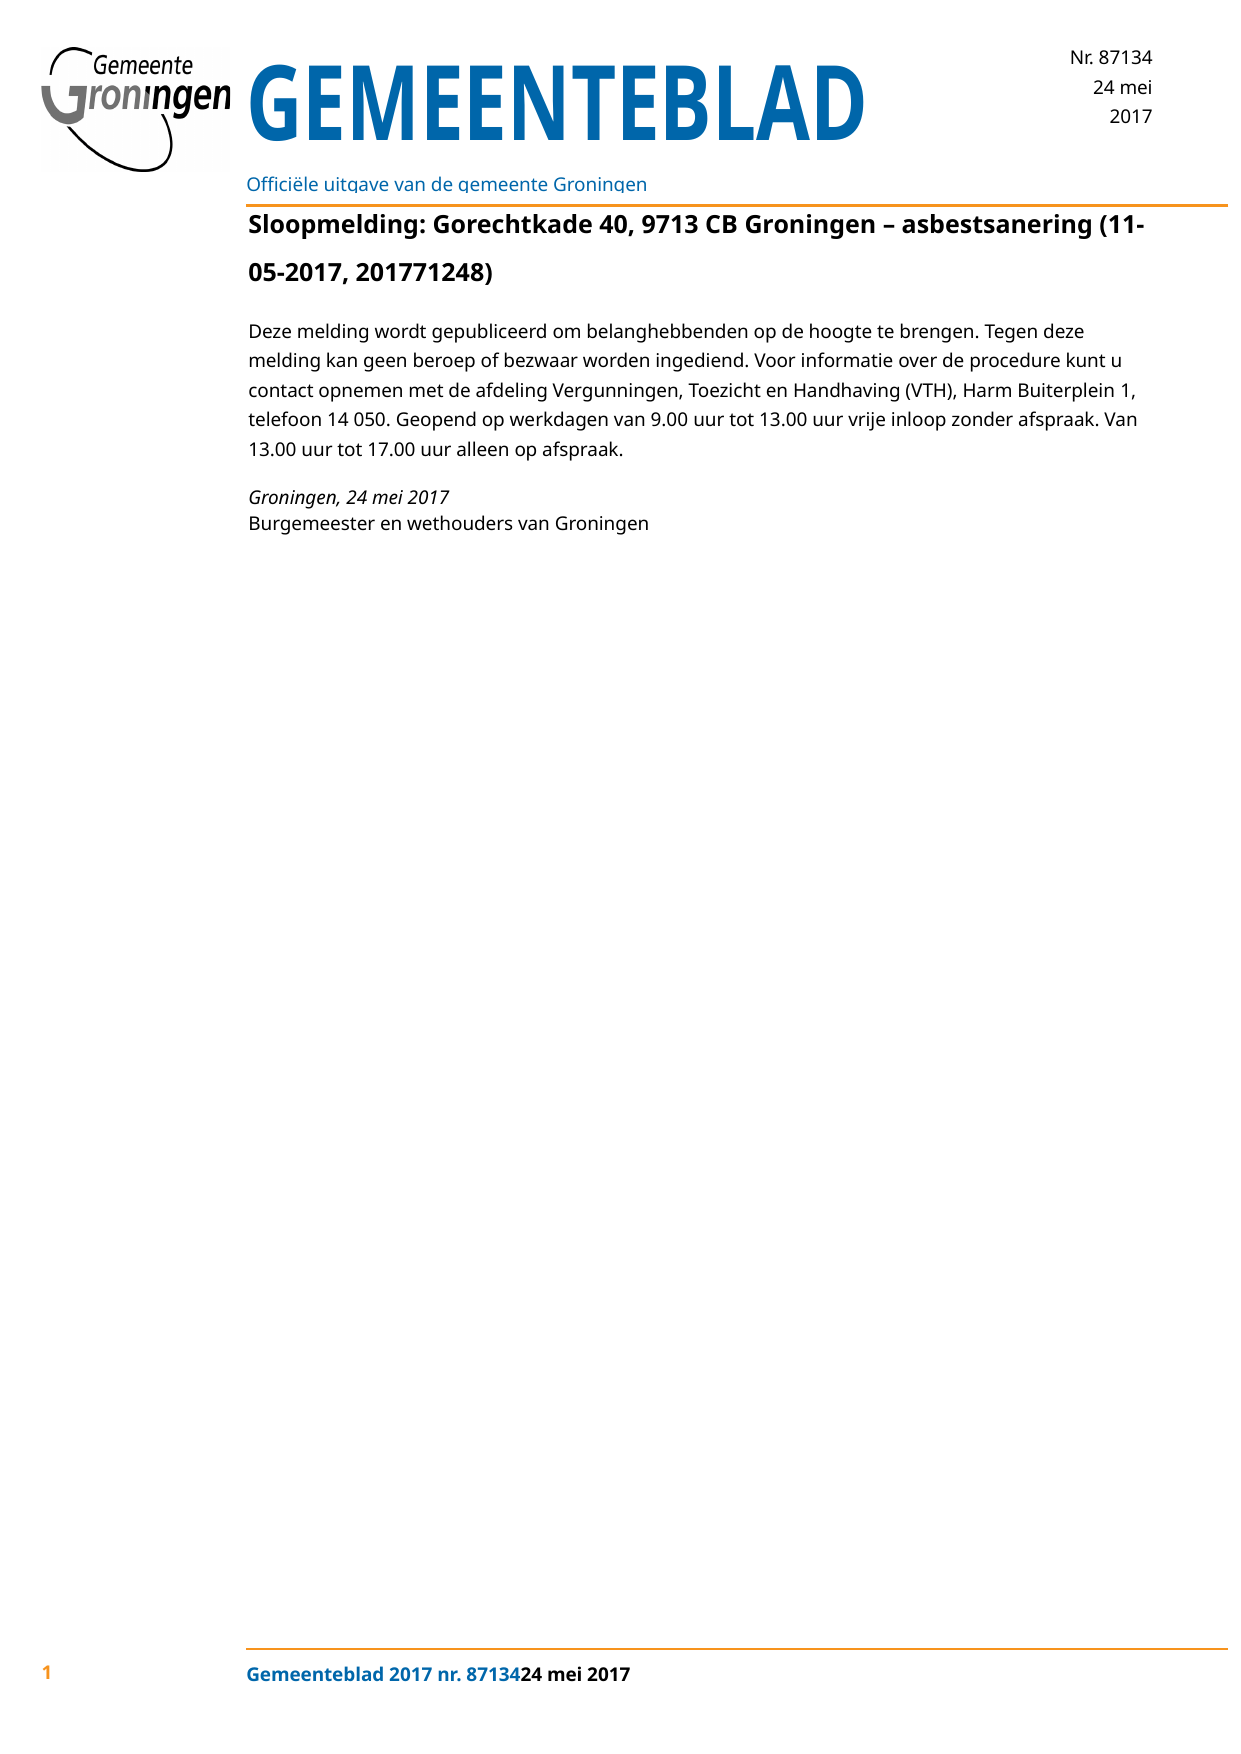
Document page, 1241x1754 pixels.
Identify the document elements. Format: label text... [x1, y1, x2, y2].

text Burgemeester en wethouders van Groningen [248, 510, 1152, 536]
text Sloopmelding: Gorechtkade 40, 9713 CB Groningen – asbestsanering (11-05-2017, 201771248) [248, 207, 1152, 288]
text Groningen, 24 mei 2017 [248, 484, 1152, 510]
picture [41, 47, 231, 172]
text Deze melding wordt gepubliceerd om belanghebbenden op de hoogte te brengen. Tegen deze melding kan geen beroep of bezwaar worden ingediend. Voor informatie over de procedure kunt u contact opnemen met de afdeling Vergunningen, Toezicht en Handhaving (VTH), Harm Buiterplein 1, telefoon 14 050. Geopend op werkdagen van 9.00 uur tot 13.00 uur vrije inloop zonder afspraak. Van 13.00 uur tot 17.00 uur alleen op afspraak. [248, 318, 1152, 462]
